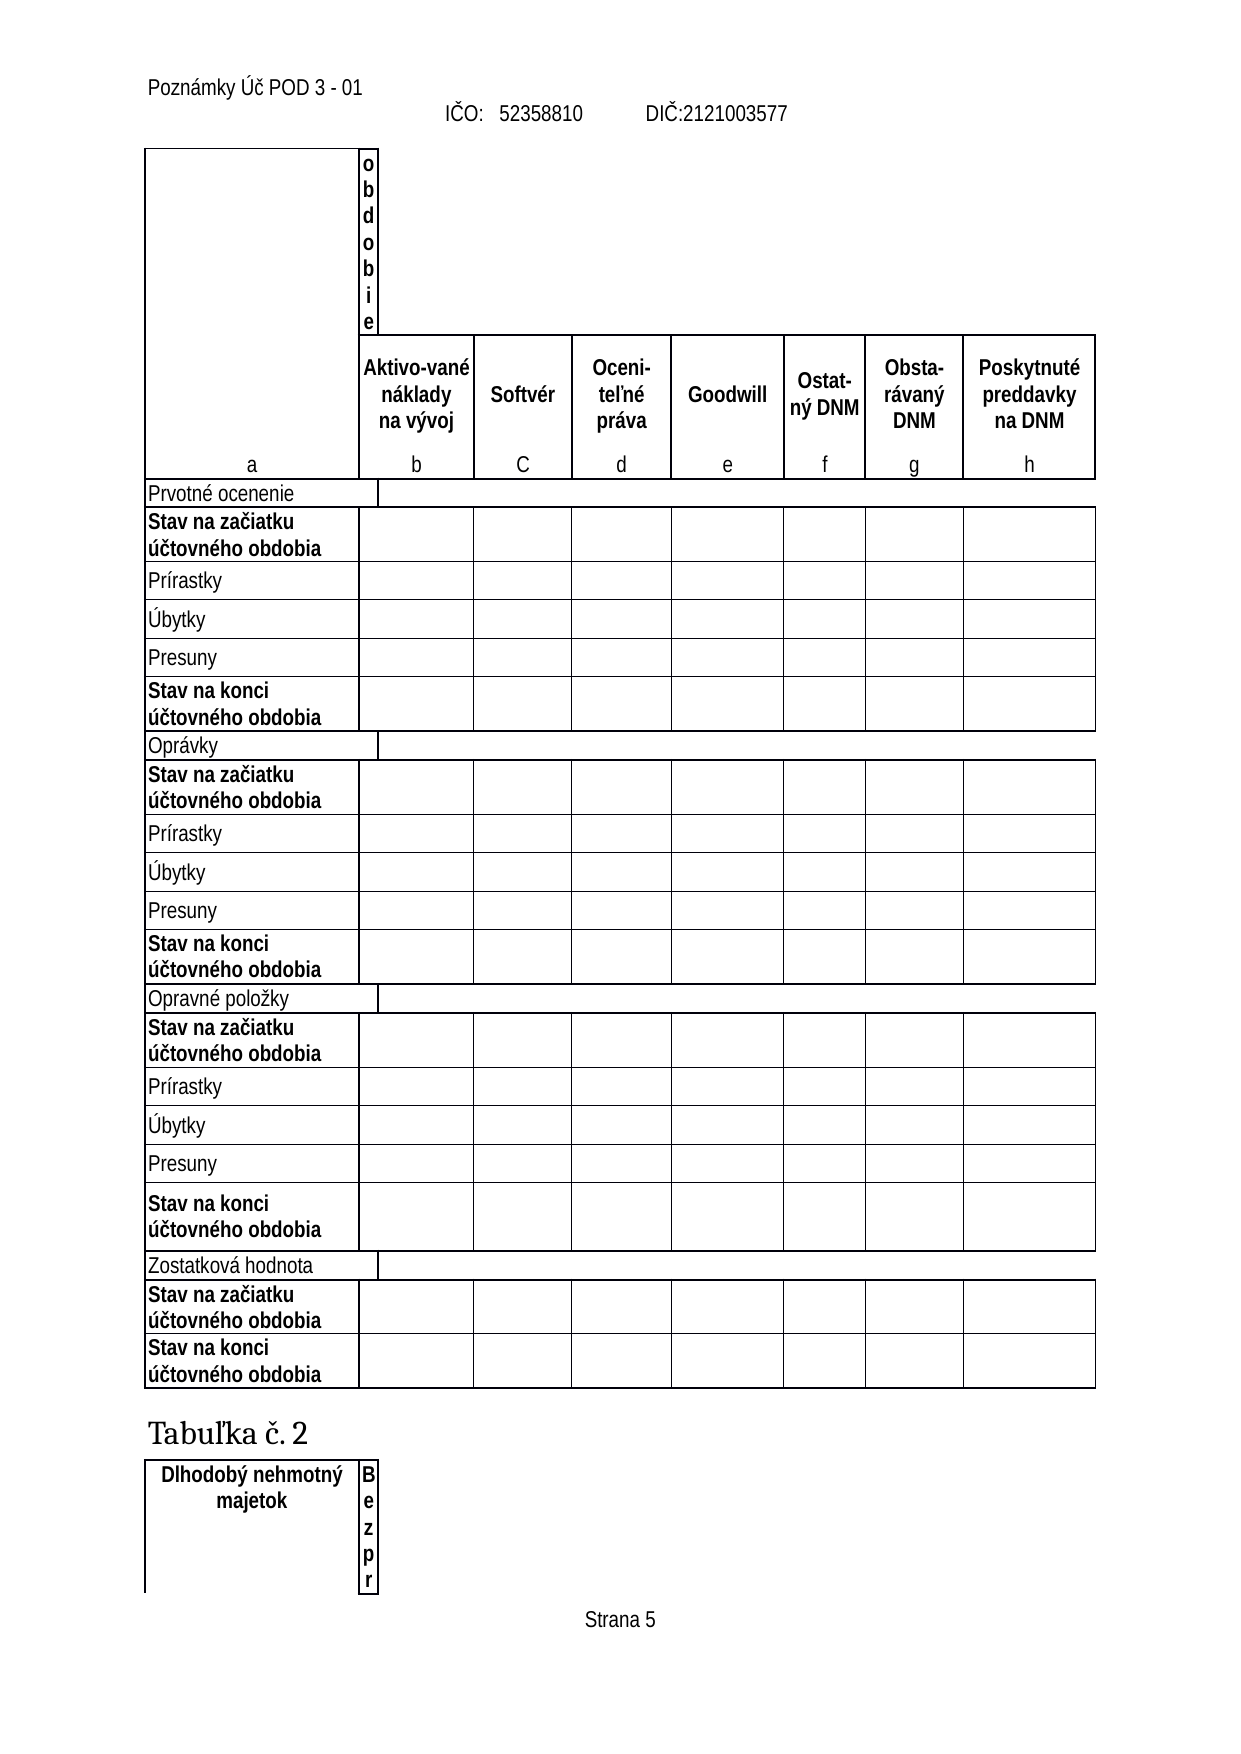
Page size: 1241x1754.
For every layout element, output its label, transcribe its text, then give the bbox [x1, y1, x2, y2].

table_cell [572, 1334, 671, 1387]
table_cell [784, 639, 865, 676]
table_cell [572, 677, 671, 730]
table_cell [474, 600, 571, 638]
table_cell [866, 1281, 963, 1333]
table_cell Stav na konci účtovného obdobia [146, 677, 358, 730]
table_cell [474, 853, 571, 891]
table_cell [784, 1068, 865, 1105]
table_cell [360, 508, 473, 561]
table_header [671, 148, 784, 334]
table_cell Úbytky [146, 853, 358, 891]
table_header [963, 1459, 1095, 1593]
table_cell [866, 853, 963, 891]
table_header [865, 1459, 963, 1593]
table_cell [572, 1106, 671, 1143]
table_cell [865, 480, 963, 506]
table_cell [474, 732, 572, 759]
table_cell [784, 1334, 865, 1387]
table_cell [572, 1252, 671, 1278]
table_cell [572, 892, 671, 929]
table_cell [474, 1334, 571, 1387]
table_cell Zostatková hodnota [146, 1252, 377, 1278]
table_cell [784, 1183, 865, 1249]
table_cell [964, 600, 1095, 638]
table_cell [784, 1252, 865, 1278]
table_cell [784, 930, 865, 983]
table_cell [964, 1068, 1095, 1105]
table_cell [784, 1145, 865, 1182]
table_cell Goodwill [672, 336, 783, 451]
table_cell [360, 562, 473, 599]
table_cell [866, 1183, 963, 1249]
table_cell [672, 1183, 783, 1249]
table_cell Stav na konci účtovného obdobia [146, 930, 358, 983]
table_cell [572, 1145, 671, 1182]
table_cell [672, 1334, 783, 1387]
table_cell Prvotné ocenenie [146, 480, 377, 506]
table_cell [866, 508, 963, 561]
table_cell e [672, 451, 783, 478]
table_cell a [146, 451, 358, 478]
table_cell Prírastky [146, 815, 358, 852]
table_cell [474, 480, 572, 506]
table_cell [784, 1014, 865, 1067]
table_cell [360, 1145, 473, 1182]
table_cell Ostat-ný DNM [785, 336, 864, 451]
table_cell [672, 1145, 783, 1182]
table_cell [672, 761, 783, 814]
table_cell [572, 985, 671, 1012]
table_cell [474, 639, 571, 676]
table_cell [572, 1068, 671, 1105]
table_cell [784, 508, 865, 561]
table_header [784, 148, 865, 334]
table_cell [474, 508, 571, 561]
table_cell [360, 1334, 473, 1387]
table_cell Presuny [146, 892, 358, 929]
table_cell [360, 1068, 473, 1105]
table_cell [784, 480, 865, 506]
table_cell [672, 853, 783, 891]
table_cell [474, 1183, 571, 1249]
table_cell [964, 1183, 1095, 1249]
table_cell [672, 1106, 783, 1143]
table_header [963, 148, 1095, 334]
table_cell [474, 815, 571, 852]
table_cell [672, 562, 783, 599]
table_header [572, 148, 671, 334]
table_cell Opravné položky [146, 985, 377, 1012]
table_cell [572, 815, 671, 852]
table_cell [672, 1014, 783, 1067]
table_header [572, 1459, 671, 1593]
table_cell [672, 815, 783, 852]
table_cell [572, 562, 671, 599]
table_cell [865, 985, 963, 1012]
table_cell Obsta- rávaný DNM [866, 336, 962, 451]
table_cell [474, 1252, 572, 1278]
table_cell [784, 892, 865, 929]
table_header [379, 1459, 474, 1593]
table_cell [964, 892, 1095, 929]
table_cell Oprávky [146, 732, 377, 759]
table_cell [572, 1014, 671, 1067]
table_cell [474, 930, 571, 983]
table_cell Stav na začiatku účtovného obdobia [146, 1014, 358, 1067]
table_header Dlhodobý nehmotný majetok [146, 1461, 358, 1593]
table_cell Stav na konci účtovného obdobia [146, 1334, 358, 1387]
table_cell [360, 1014, 473, 1067]
table_cell [360, 1106, 473, 1143]
table_cell [784, 853, 865, 891]
table_cell [672, 677, 783, 730]
table_header [861, 1459, 865, 1593]
table_cell [866, 930, 963, 983]
table_cell [784, 761, 865, 814]
table_cell [572, 853, 671, 891]
table_cell [360, 1183, 473, 1249]
table_cell [572, 508, 671, 561]
table_cell [963, 480, 1095, 506]
table_cell [671, 732, 784, 759]
table_cell [360, 761, 473, 814]
table_cell [784, 562, 865, 599]
table_cell [360, 1281, 473, 1333]
table_cell Stav na začiatku účtovného obdobia [146, 1281, 358, 1333]
table_header [671, 1459, 784, 1593]
table_cell [572, 930, 671, 983]
table_cell [866, 815, 963, 852]
table_header [146, 149, 358, 451]
table_cell [964, 853, 1095, 891]
table_cell C [475, 451, 571, 478]
table_cell [784, 1106, 865, 1143]
table_cell [360, 639, 473, 676]
table_cell [964, 639, 1095, 676]
table_cell [866, 1145, 963, 1182]
table_cell [360, 930, 473, 983]
table_cell Oceni-teľné práva [573, 336, 670, 451]
table_cell [672, 892, 783, 929]
table_cell [360, 677, 473, 730]
table_cell Presuny [146, 1145, 358, 1182]
table_cell [672, 1281, 783, 1333]
table_cell [572, 1183, 671, 1249]
table_cell [572, 1281, 671, 1333]
table_cell [964, 1014, 1095, 1067]
table_cell [866, 639, 963, 676]
table_cell [572, 761, 671, 814]
table_cell [964, 930, 1095, 983]
table_cell Prírastky [146, 1068, 358, 1105]
table_cell [784, 677, 865, 730]
table_header [379, 148, 474, 334]
table_cell [671, 480, 784, 506]
table_cell [379, 480, 474, 506]
table_cell Stav na začiatku účtovného obdobia [146, 761, 358, 814]
table_header Bezpr [360, 1461, 377, 1593]
table_cell Poskytnuté preddavky na DNM [964, 336, 1094, 451]
table_cell [671, 985, 784, 1012]
table_cell [379, 985, 474, 1012]
table_cell [672, 1068, 783, 1105]
subtitle Tabuľka č. 2 [148, 1414, 1092, 1452]
table_cell [963, 985, 1095, 1012]
table_cell Stav na konci účtovného obdobia [146, 1183, 358, 1249]
table_cell [964, 677, 1095, 730]
table_cell [964, 508, 1095, 561]
table_cell [963, 732, 1095, 759]
table_cell [474, 892, 571, 929]
table_cell [964, 1145, 1095, 1182]
table_cell Úbytky [146, 600, 358, 638]
table_cell [474, 677, 571, 730]
table_cell Presuny [146, 639, 358, 676]
table_cell f [785, 451, 864, 478]
table_cell g [866, 451, 962, 478]
table_cell [964, 1281, 1095, 1333]
table_cell [964, 1334, 1095, 1387]
table_cell [784, 815, 865, 852]
table_cell [784, 600, 865, 638]
table_cell [964, 815, 1095, 852]
table_cell [964, 562, 1095, 599]
table_cell [360, 600, 473, 638]
table_cell d [573, 451, 670, 478]
table_cell [360, 815, 473, 852]
table_cell [866, 677, 963, 730]
table_header [474, 1459, 572, 1593]
table_cell [474, 1068, 571, 1105]
table_cell [474, 761, 571, 814]
table_cell [672, 600, 783, 638]
table_cell [784, 732, 865, 759]
table_cell [474, 985, 572, 1012]
table_cell [671, 1252, 784, 1278]
table_header obdobie [360, 150, 377, 334]
table_header [474, 148, 572, 334]
table_cell [672, 639, 783, 676]
table_cell [474, 1106, 571, 1143]
table_cell [866, 1334, 963, 1387]
table_cell [572, 732, 671, 759]
table_cell Softvér [475, 336, 571, 451]
table_cell [474, 1014, 571, 1067]
table_cell [964, 761, 1095, 814]
table_cell [379, 1252, 474, 1278]
table_cell h [964, 451, 1094, 478]
table_cell [572, 639, 671, 676]
table_cell [572, 600, 671, 638]
table_cell [672, 930, 783, 983]
table_cell [866, 1106, 963, 1143]
table_cell Aktivo-vané náklady na vývoj [360, 336, 473, 451]
table_cell [784, 985, 865, 1012]
table_cell Prírastky [146, 562, 358, 599]
table_header [865, 148, 963, 334]
table_cell [784, 1281, 865, 1333]
table_cell [865, 732, 963, 759]
table_cell [360, 853, 473, 891]
table_cell [963, 1252, 1095, 1278]
table_cell [672, 508, 783, 561]
table_cell [474, 562, 571, 599]
table_cell b [360, 451, 473, 478]
table_cell [572, 480, 671, 506]
table_cell [866, 761, 963, 814]
table_cell [379, 732, 474, 759]
table_cell [866, 1068, 963, 1105]
table_cell [474, 1145, 571, 1182]
table_cell [866, 562, 963, 599]
table_header [784, 1459, 861, 1593]
table_cell Stav na začiatku účtovného obdobia [146, 508, 358, 561]
table_cell Úbytky [146, 1106, 358, 1143]
table_cell [964, 1106, 1095, 1143]
table_cell [865, 1252, 963, 1278]
table_cell [360, 892, 473, 929]
table_cell [474, 1281, 571, 1333]
table_cell [866, 892, 963, 929]
table_cell [866, 1014, 963, 1067]
table_cell [866, 600, 963, 638]
